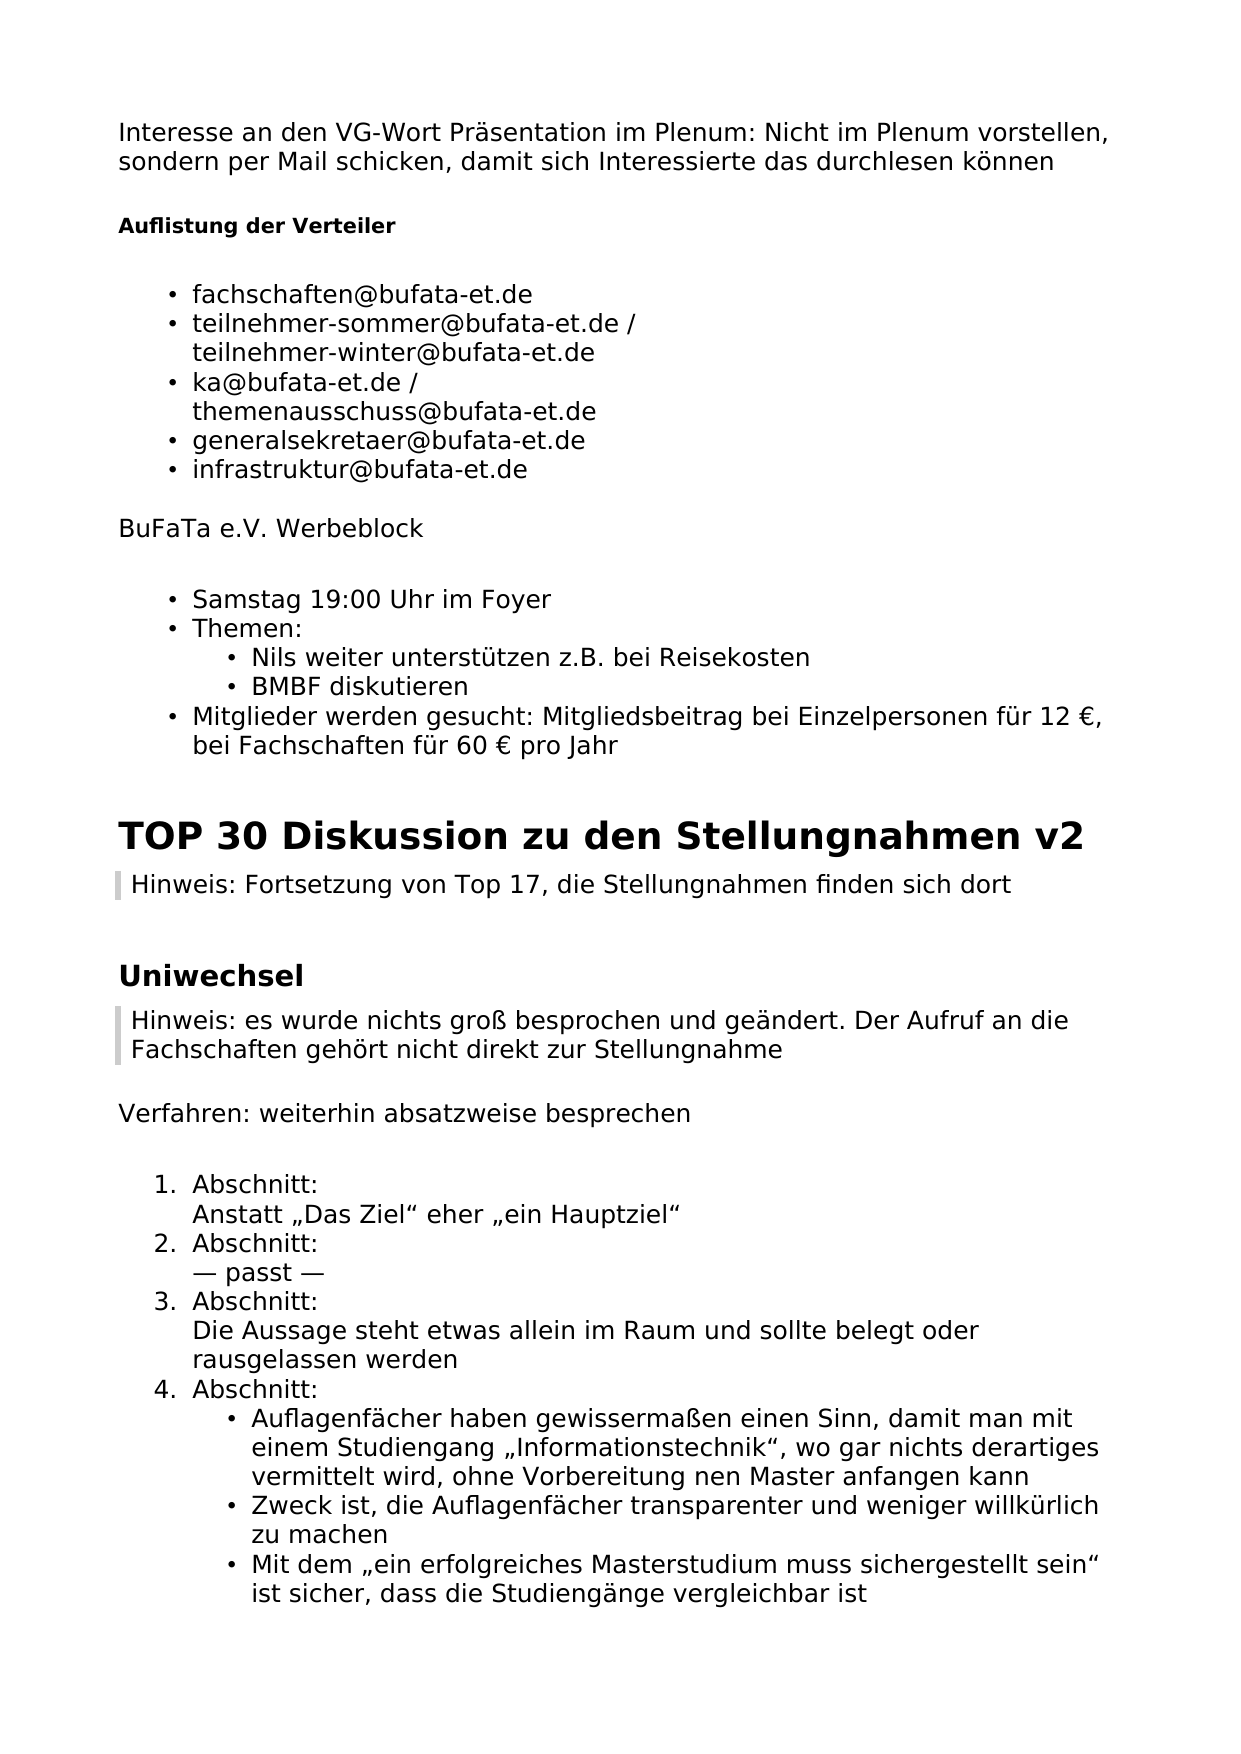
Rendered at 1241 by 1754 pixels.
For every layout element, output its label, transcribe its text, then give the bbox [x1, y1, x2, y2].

table_header Hinweis: Fortsetzung von Top 17, die Stellungnahmen finden sich dort [121, 871, 1122, 900]
list Abschnitt: — passt — [177, 1229, 1122, 1287]
list Abschnitt: [177, 1375, 1122, 1404]
list fachschaften@bufata-et.de [177, 280, 1122, 309]
list Mitglieder werden gesucht: Mitgliedsbeitrag bei Einzelpersonen für 12 €, bei Fachschaften für 60 € pro Jahr [177, 702, 1122, 760]
text Verfahren: weiterhin absatzweise besprechen [118, 1099, 1122, 1129]
list teilnehmer-sommer@bufata-et.de / teilnehmer-winter@bufata-et.de [177, 309, 1122, 368]
list Zweck ist, die Auflagenfächer transparenter und weniger willkürlich zu machen [236, 1492, 1122, 1550]
list ka@bufata-et.de / themenausschuss@bufata-et.de [177, 368, 1122, 426]
list Samstag 19:00 Uhr im Foyer [177, 585, 1122, 614]
list BMBF diskutieren [236, 672, 1122, 702]
list Abschnitt: Die Aussage steht etwas allein im Raum und sollte belegt oder rausgelassen werden [177, 1287, 1122, 1375]
list generalsekretaer@bufata-et.de [177, 426, 1122, 455]
subtitle TOP 30 Diskussion zu den Stellungnahmen v2 [118, 814, 1122, 858]
list Themen: [177, 614, 1122, 643]
list Nils weiter unterstützen z.B. bei Reisekosten [236, 643, 1122, 672]
subtitle Uniwechsel [118, 960, 1122, 994]
text Interesse an den VG-Wort Präsentation im Plenum: Nicht im Plenum vorstellen, sondern per Mail schicken, damit sich Interessierte das durchlesen können [118, 118, 1122, 176]
list Abschnitt: Anstatt „Das Ziel“ eher „ein Hauptziel“ [177, 1171, 1122, 1229]
list Auflagenfächer haben gewissermaßen einen Sinn, damit man mit einem Studiengang „Informationstechnik“, wo gar nichts derartiges vermittelt wird, ohne Vorbereitung nen Master anfangen kann [236, 1404, 1122, 1492]
table_header Hinweis: es wurde nichts groß besprochen und geändert. Der Aufruf an die Fachschaften gehört nicht direkt zur Stellungnahme [121, 1006, 1122, 1064]
list infrastruktur@bufata-et.de [177, 455, 1122, 484]
text BuFaTa e.V. Werbeblock [118, 514, 1122, 543]
subtitle Auflistung der Verteiler [118, 214, 1122, 238]
list Mit dem „ein erfolgreiches Masterstudium muss sichergestellt sein“ ist sicher, dass die Studiengänge vergleichbar ist [236, 1550, 1122, 1608]
